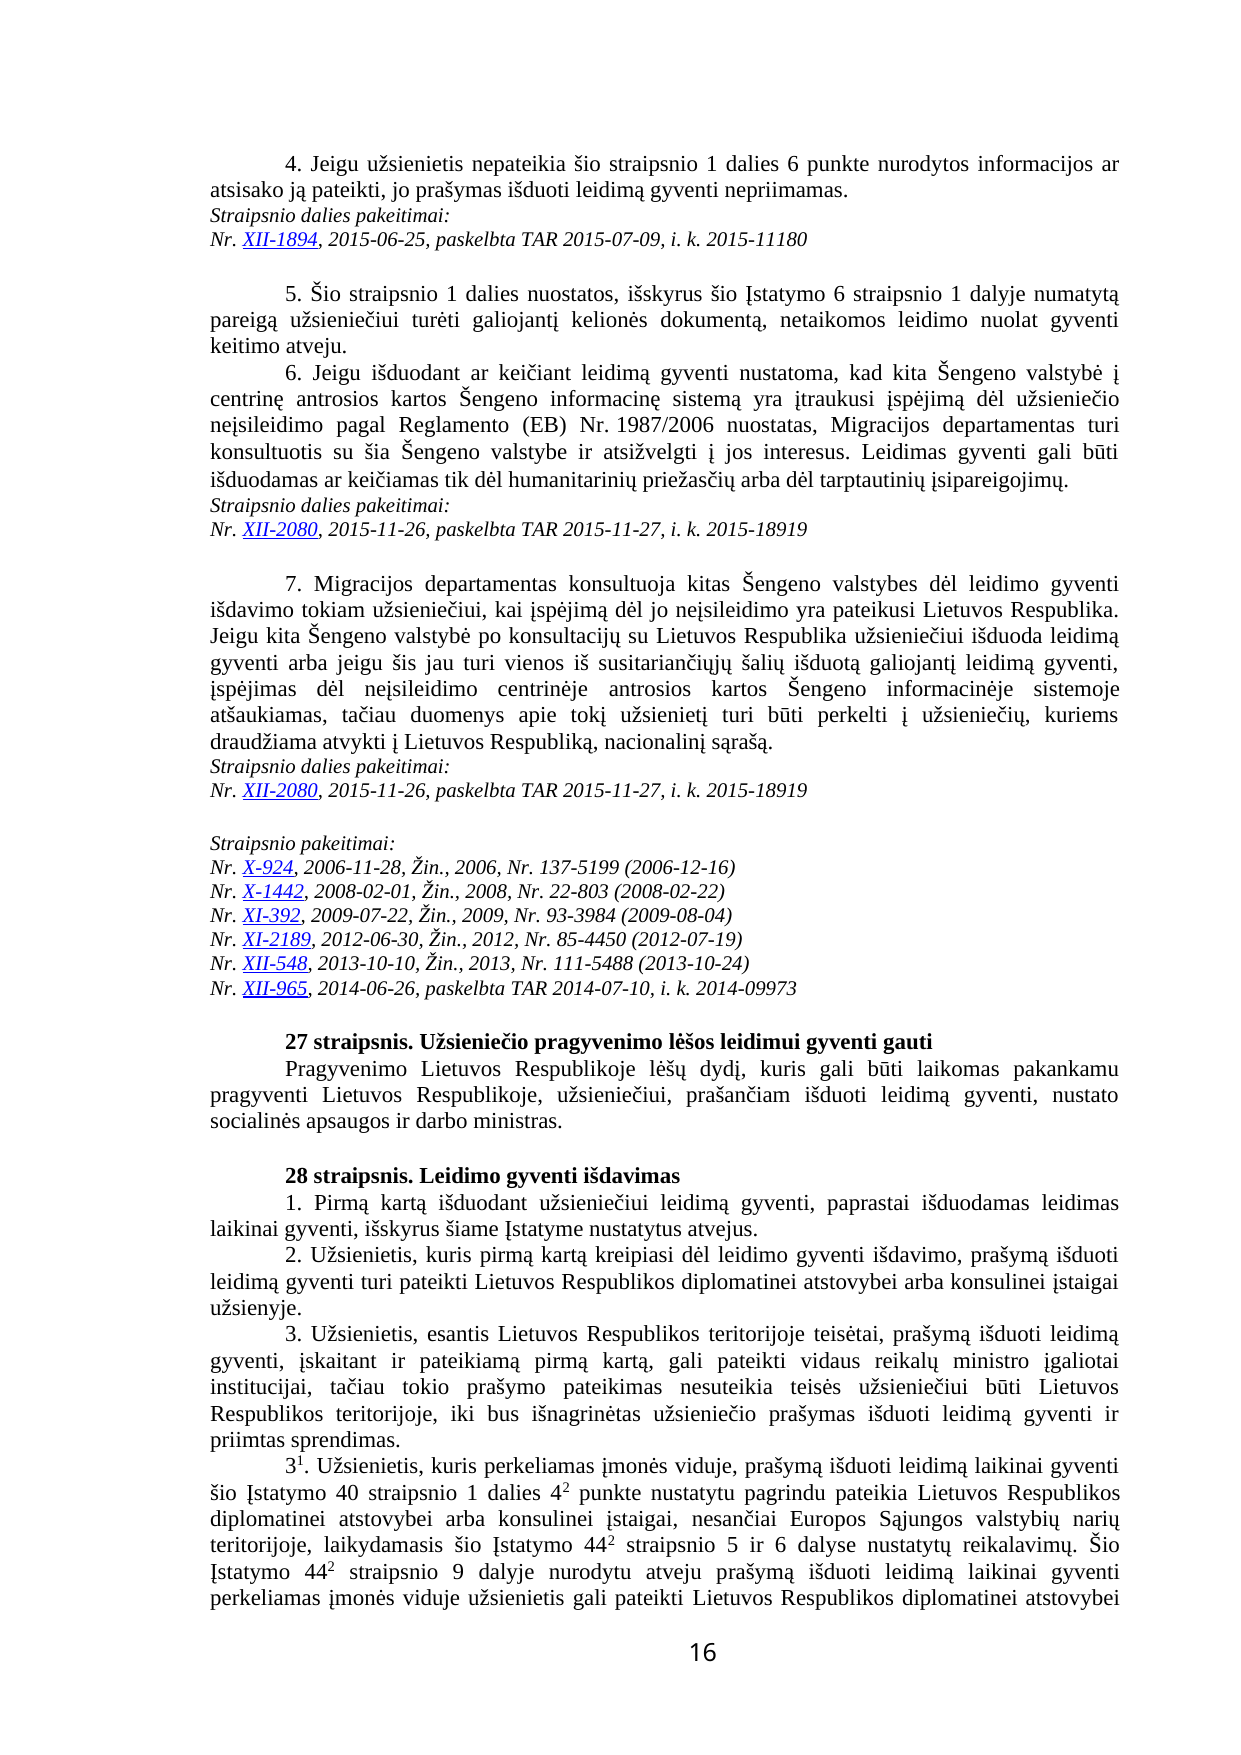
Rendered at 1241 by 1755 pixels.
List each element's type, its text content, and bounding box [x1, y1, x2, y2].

text Nr. XII-2080, 2015-11-26, paskelbta TAR 2015-11-27, i. k. 2015-18919 [210, 517, 1120, 541]
text Pragyvenimo Lietuvos Respublikoje lėšų dydį, kuris gali būti laikomas pakankamu pragyventi Lietuvos Respublikoje, užsieniečiui, prašančiam išduoti leidimą gyventi, nustato socialinės apsaugos ir darbo ministras. [210, 1054, 1120, 1134]
text Nr. X-1442, 2008-02-01, Žin., 2008, Nr. 22-803 (2008-02-22) [210, 879, 1120, 903]
text 7. Migracijos departamentas konsultuoja kitas Šengeno valstybes dėl leidimo gyventi išdavimo tokiam užsieniečiui, kai įspėjimą dėl jo neįsileidimo yra pateikusi Lietuvos Respublika. Jeigu kita Šengeno valstybė po konsultacijų su Lietuvos Respublika užsieniečiui išduoda leidimą gyventi arba jeigu šis jau turi vienos iš susitariančiųjų šalių išduotą galiojantį leidimą gyventi, įspėjimas dėl neįsileidimo centrinėje antrosios kartos Šengeno informacinėje sistemoje atšaukiamas, tačiau duomenys apie tokį užsienietį turi būti perkelti į užsieniečių, kuriems draudžiama atvykti į Lietuvos Respubliką, nacionalinį sąrašą. [210, 570, 1120, 754]
text Straipsnio dalies pakeitimai: [210, 203, 1120, 227]
text Nr. XII-1894, 2015-06-25, paskelbta TAR 2015-07-09, i. k. 2015-11180 [210, 227, 1120, 251]
text Straipsnio dalies pakeitimai: [210, 754, 1120, 778]
text 6. Jeigu išduodant ar keičiant leidimą gyventi nustatoma, kad kita Šengeno valstybė į centrinę antrosios kartos Šengeno informacinę sistemą yra įtraukusi įspėjimą dėl užsieniečio neįsileidimo pagal Reglamento (EB) Nr. 1987/2006 nuostatas, Migracijos departamentas turi konsultuotis su šia Šengeno valstybe ir atsižvelgti į jos interesus. Leidimas gyventi gali būti išduodamas ar keičiamas tik dėl humanitarinių priežasčių arba dėl tarptautinių įsipareigojimų. [210, 359, 1120, 493]
text 2. Užsienietis, kuris pirmą kartą kreipiasi dėl leidimo gyventi išdavimo, prašymą išduoti leidimą gyventi turi pateikti Lietuvos Respublikos diplomatinei atstovybei arba konsulinei įstaigai užsienyje. [210, 1241, 1120, 1321]
text Straipsnio pakeitimai: [210, 831, 1120, 855]
text 31. Užsienietis, kuris perkeliamas įmonės viduje, prašymą išduoti leidimą laikinai gyventi šio Įstatymo 40 straipsnio 1 dalies 42 punkte nustatytu pagrindu pateikia Lietuvos Respublikos diplomatinei atstovybei arba konsulinei įstaigai, nesančiai Europos Sąjungos valstybių narių teritorijoje, laikydamasis šio Įstatymo 442 straipsnio 5 ir 6 dalyse nustatytų reikalavimų. Šio Įstatymo 442 straipsnio 9 dalyje nurodytu atveju prašymą išduoti leidimą laikinai gyventi perkeliamas įmonės viduje užsienietis gali pateikti Lietuvos Respublikos diplomatinei atstovybei [210, 1452, 1120, 1610]
text Nr. XII-2080, 2015-11-26, paskelbta TAR 2015-11-27, i. k. 2015-18919 [210, 778, 1120, 802]
text Nr. XII-965, 2014-06-26, paskelbta TAR 2014-07-10, i. k. 2014-09973 [210, 975, 1120, 999]
text 3. Užsienietis, esantis Lietuvos Respublikos teritorijoje teisėtai, prašymą išduoti leidimą gyventi, įskaitant ir pateikiamą pirmą kartą, gali pateikti vidaus reikalų ministro įgaliotai institucijai, tačiau tokio prašymo pateikimas nesuteikia teisės užsieniečiui būti Lietuvos Respublikos teritorijoje, iki bus išnagrinėtas užsieniečio prašymas išduoti leidimą gyventi ir priimtas sprendimas. [210, 1321, 1120, 1452]
text 1. Pirmą kartą išduodant užsieniečiui leidimą gyventi, paprastai išduodamas leidimas laikinai gyventi, išskyrus šiame Įstatyme nustatytus atvejus. [210, 1189, 1120, 1241]
text 27 straipsnis. Užsieniečio pragyvenimo lėšos leidimui gyventi gauti [210, 1028, 1120, 1054]
text Nr. XII-548, 2013-10-10, Žin., 2013, Nr. 111-5488 (2013-10-24) [210, 951, 1120, 975]
text Nr. X-924, 2006-11-28, Žin., 2006, Nr. 137-5199 (2006-12-16) [210, 855, 1120, 879]
text 4. Jeigu užsienietis nepateikia šio straipsnio 1 dalies 6 punkte nurodytos informacijos ar atsisako ją pateikti, jo prašymas išduoti leidimą gyventi nepriimamas. [210, 150, 1120, 203]
text 5. Šio straipsnio 1 dalies nuostatos, išskyrus šio Įstatymo 6 straipsnio 1 dalyje numatytą pareigą užsieniečiui turėti galiojantį kelionės dokumentą, netaikomos leidimo nuolat gyventi keitimo atveju. [210, 279, 1120, 359]
text Nr. XI-392, 2009-07-22, Žin., 2009, Nr. 93-3984 (2009-08-04) [210, 903, 1120, 927]
text 28 straipsnis. Leidimo gyventi išdavimas [210, 1162, 1120, 1189]
text Straipsnio dalies pakeitimai: [210, 493, 1120, 517]
text Nr. XI-2189, 2012-06-30, Žin., 2012, Nr. 85-4450 (2012-07-19) [210, 927, 1120, 951]
